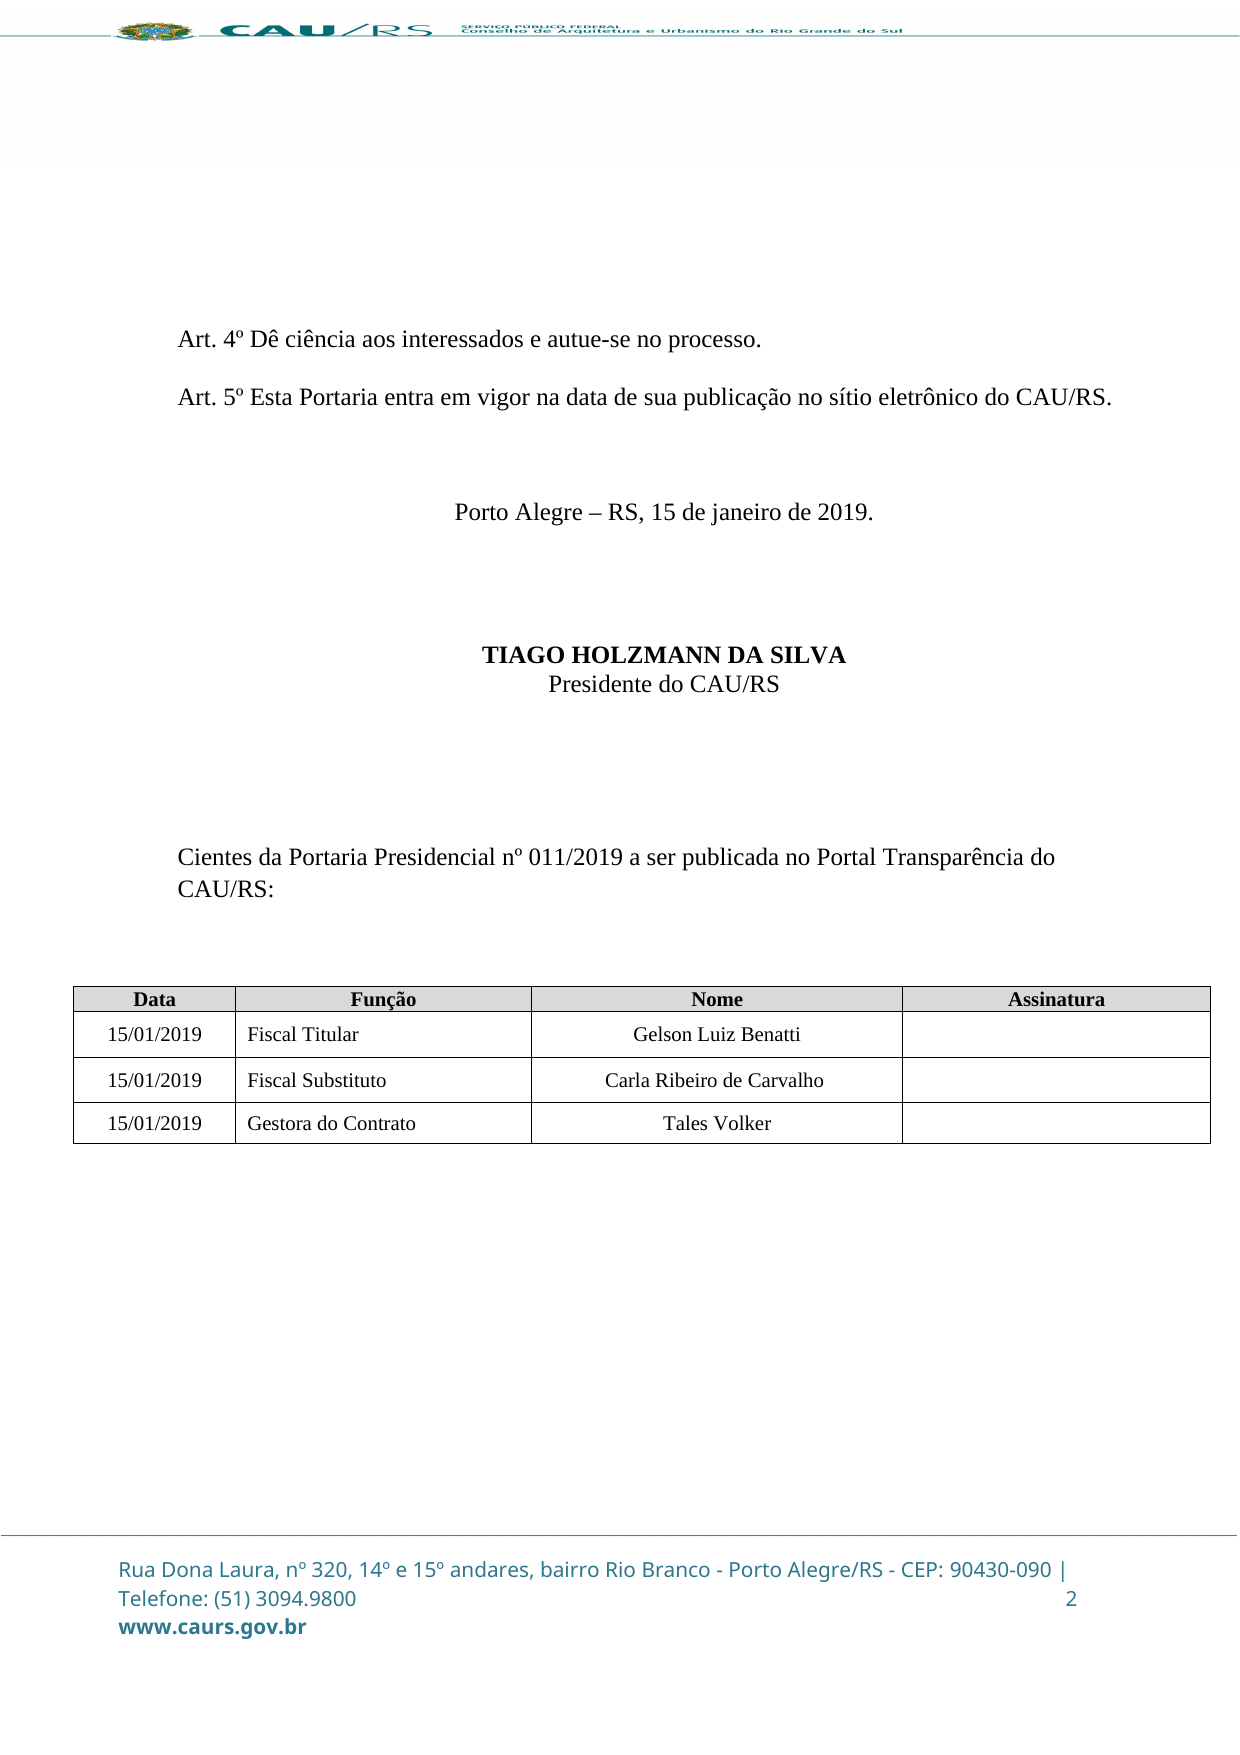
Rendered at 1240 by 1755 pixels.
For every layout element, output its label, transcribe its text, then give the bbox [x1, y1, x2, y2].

table_header Data [74, 987, 235, 1011]
table_cell Gestora do Contrato [236, 1103, 531, 1143]
table_cell 15/01/2019 [74, 1012, 235, 1057]
table_cell Fiscal Substituto [236, 1058, 531, 1102]
text Presidente do CAU/RS [177, 669, 1151, 698]
table_cell Tales Volker [532, 1103, 902, 1143]
text TIAGO HOLZMANN DA SILVA [177, 640, 1151, 669]
table_cell Carla Ribeiro de Carvalho [532, 1058, 902, 1102]
text Art. 5º Esta Portaria entra em vigor na data de sua publicação no sítio eletrônico do CAU/RS. [177, 382, 1151, 410]
text Art. 4º Dê ciência aos interessados e autue-se no processo. [177, 324, 1151, 353]
table_cell 15/01/2019 [74, 1058, 235, 1102]
table_cell Gelson Luiz Benatti [532, 1012, 902, 1057]
table_cell 15/01/2019 [74, 1103, 235, 1143]
table_cell [903, 1058, 1210, 1102]
table_cell Fiscal Titular [236, 1012, 531, 1057]
table_header Nome [532, 987, 902, 1011]
table_cell [903, 1103, 1210, 1143]
table_cell [903, 1012, 1210, 1057]
table_header Função [236, 987, 531, 1011]
text Porto Alegre – RS, 15 de janeiro de 2019. [177, 497, 1151, 525]
text Cientes da Portaria Presidencial nº 011/2019 a ser publicada no Portal Transparência do CAU/RS: [177, 842, 1151, 903]
table_header Assinatura [903, 987, 1210, 1011]
